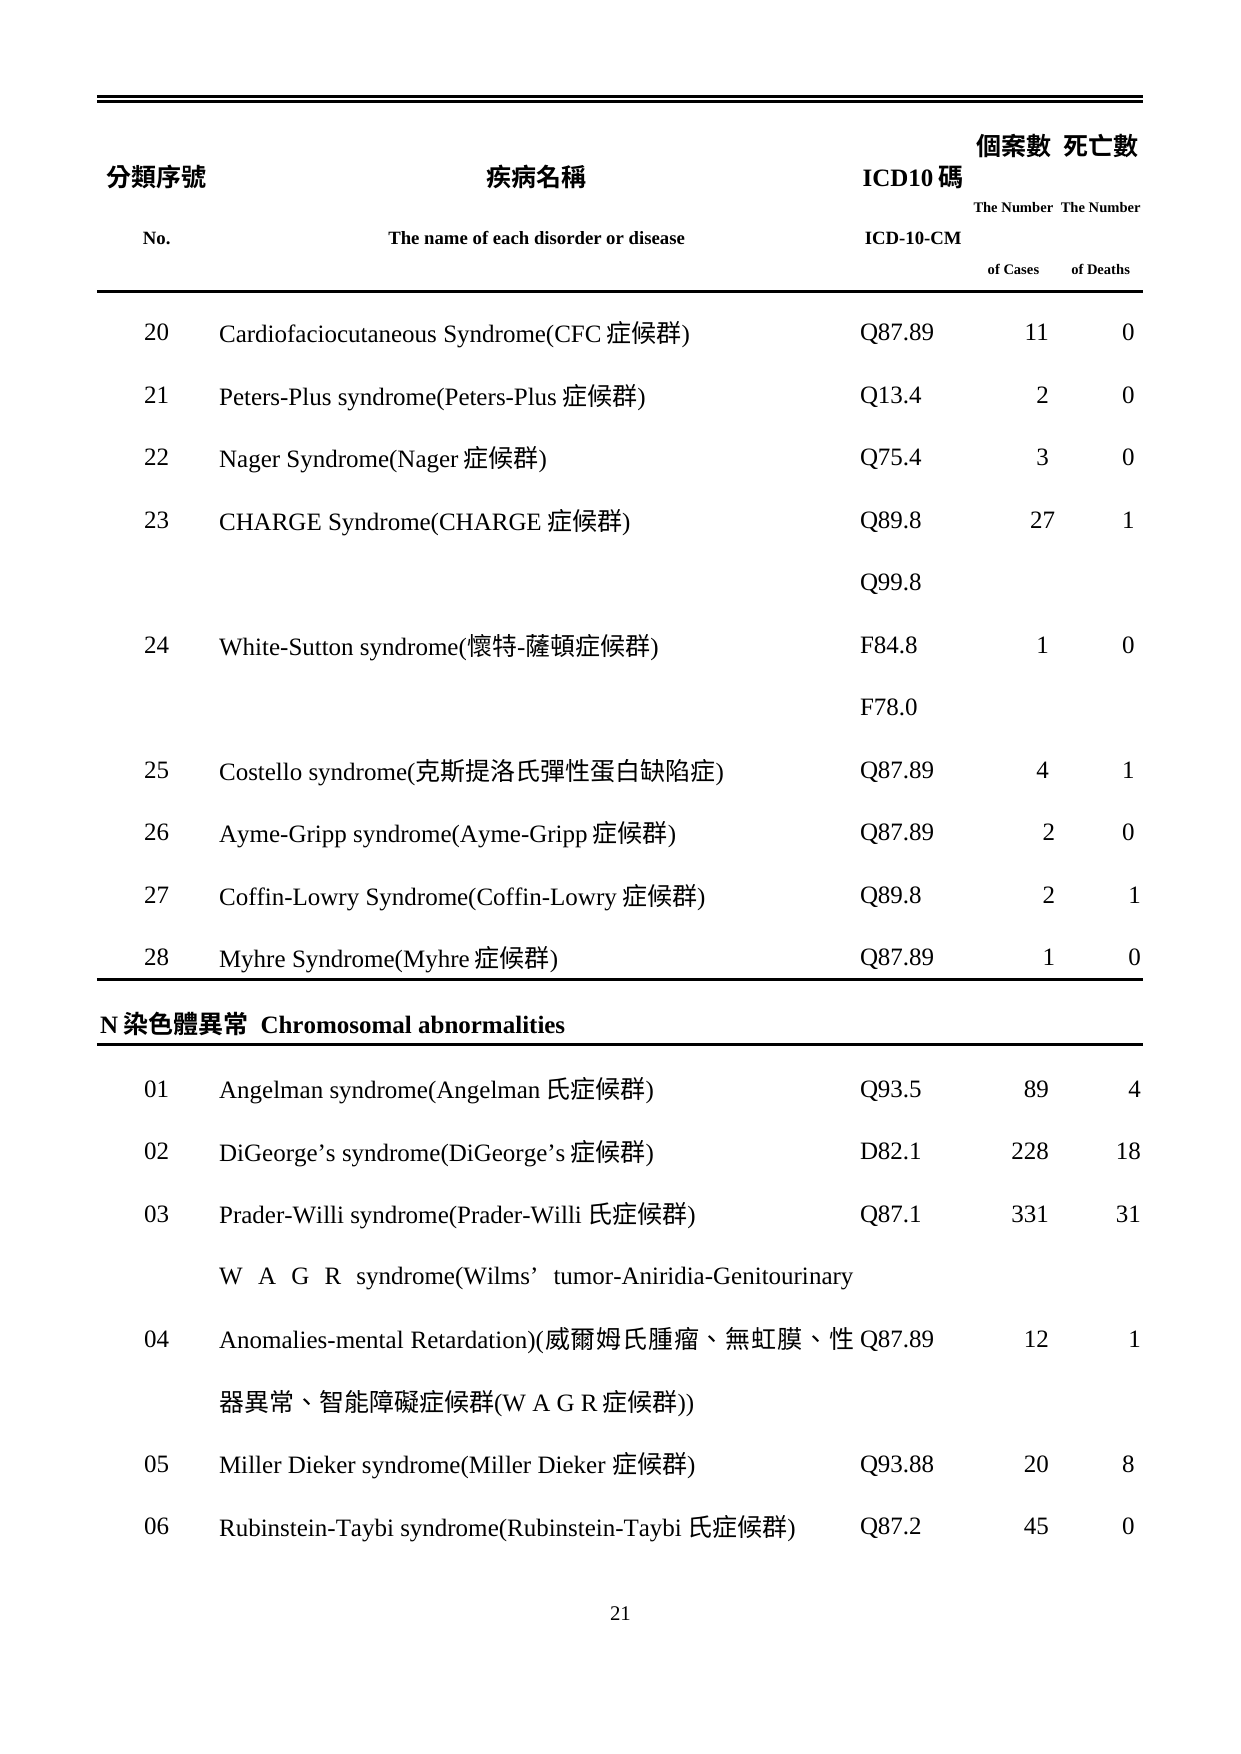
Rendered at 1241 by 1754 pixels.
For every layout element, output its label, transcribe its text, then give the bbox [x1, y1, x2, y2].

table_cell Q89.8 [857, 478, 969, 540]
table_cell 27 [969, 478, 1057, 540]
table_cell 23 [97, 478, 216, 540]
table_cell 0 [1058, 915, 1143, 978]
table_cell 06 [97, 1484, 216, 1546]
table_cell Q87.89 [857, 915, 969, 978]
table_cell 228 [969, 1109, 1057, 1171]
table_cell 1 [1058, 853, 1143, 915]
table_cell Q93.88 [857, 1421, 969, 1484]
table_cell 4 [1058, 1046, 1143, 1109]
table_cell 01 [97, 1046, 216, 1109]
table_cell 1 [969, 540, 1057, 728]
table_cell Costello syndrome(克斯提洛氏彈性蛋白缺陷症) [216, 728, 857, 790]
table_cell 25 [97, 728, 216, 790]
table_cell 0 [1058, 790, 1143, 853]
table_cell 12 [969, 1234, 1057, 1421]
table_cell 89 [969, 1046, 1057, 1109]
table_cell 20 [97, 293, 216, 353]
table_cell 45 [969, 1484, 1057, 1546]
table_cell 20 [969, 1421, 1057, 1484]
table_cell 28 [97, 915, 216, 978]
table_cell 31 [1058, 1171, 1143, 1234]
table_cell White-Sutton syndrome(懷特-薩頓症候群) [216, 540, 857, 728]
table_cell 22 [97, 415, 216, 478]
table_cell Q87.1 [857, 1171, 969, 1234]
table_cell Q87.89 [857, 293, 969, 353]
table_cell 8 [1058, 1421, 1143, 1484]
table_cell Q87.89 [857, 1234, 969, 1421]
table_cell 3 [969, 415, 1057, 478]
table_cell 331 [969, 1171, 1057, 1234]
table_cell 0 [1058, 353, 1143, 415]
table_cell 0 [1058, 540, 1143, 728]
table_cell 0 [1058, 1484, 1143, 1546]
table_cell DiGeorge’s syndrome(DiGeorge’s症候群) [216, 1109, 857, 1171]
table_cell Q75.4 [857, 415, 969, 478]
table_cell Coffin-Lowry Syndrome(Coffin-Lowry症候群) [216, 853, 857, 915]
table_cell 2 [969, 790, 1057, 853]
table_header 死亡數 The Number of Deaths [1058, 103, 1143, 290]
table_cell Q13.4 [857, 353, 969, 415]
table_cell 0 [1058, 415, 1143, 478]
table_cell 03 [97, 1171, 216, 1234]
table_cell 26 [97, 790, 216, 853]
table_header 疾病名稱 The name of each disorder or disease [216, 103, 857, 290]
table_cell 1 [1058, 478, 1143, 540]
table_cell Rubinstein-Taybi syndrome(Rubinstein-Taybi氏症候群) [216, 1484, 857, 1546]
table_cell 18 [1058, 1109, 1143, 1171]
table_cell Q87.89 [857, 790, 969, 853]
table_cell Angelman syndrome(Angelman氏症候群) [216, 1046, 857, 1109]
table_cell 21 [97, 353, 216, 415]
table_cell Q87.89 [857, 728, 969, 790]
table_cell Ayme-Gripp syndrome(Ayme-Gripp症候群) [216, 790, 857, 853]
table_cell 05 [97, 1421, 216, 1484]
table_header 個案數 The Number of Cases [969, 103, 1057, 290]
table_cell Q89.8 [857, 853, 969, 915]
table_cell Miller Dieker syndrome(Miller Dieker 症候群) [216, 1421, 857, 1484]
table_cell Myhre Syndrome(Myhre症候群) [216, 915, 857, 978]
table_cell Cardiofaciocutaneous Syndrome(CFC症候群) [216, 293, 857, 353]
table_cell 2 [969, 853, 1057, 915]
table_cell 02 [97, 1109, 216, 1171]
table_cell Nager Syndrome(Nager症候群) [216, 415, 857, 478]
table_cell 11 [969, 293, 1057, 353]
table_cell N染色體異常 Chromosomal abnormalities [97, 981, 1143, 1043]
table_cell 1 [1058, 1234, 1143, 1421]
table_cell 1 [1058, 728, 1143, 790]
table_cell W A G R syndrome(Wilms’ tumor-Aniridia-Genitourinary Anomalies-mental Retardation)(威爾姆氏腫瘤、無虹膜、性器異常、智能障礙症候群(W A G R症候群)) [216, 1234, 857, 1421]
table_cell 04 [97, 1234, 216, 1421]
table_cell D82.1 [857, 1109, 969, 1171]
table_cell Prader-Willi syndrome(Prader-Willi氏症候群) [216, 1171, 857, 1234]
table_cell 27 [97, 853, 216, 915]
table_cell CHARGE Syndrome(CHARGE症候群) [216, 478, 857, 540]
table_cell 1 [969, 915, 1057, 978]
table_cell Q99.8 F84.8 F78.0 [857, 540, 969, 728]
table_header 分類序號 No. [97, 103, 216, 290]
table_cell Q93.5 [857, 1046, 969, 1109]
table_cell Q87.2 [857, 1484, 969, 1546]
table_cell 24 [97, 540, 216, 728]
table_header ICD10碼 ICD-10-CM [857, 103, 969, 290]
table_cell 2 [969, 353, 1057, 415]
table_cell 4 [969, 728, 1057, 790]
table_cell Peters-Plus syndrome(Peters-Plus症候群) [216, 353, 857, 415]
table_cell 0 [1058, 293, 1143, 353]
